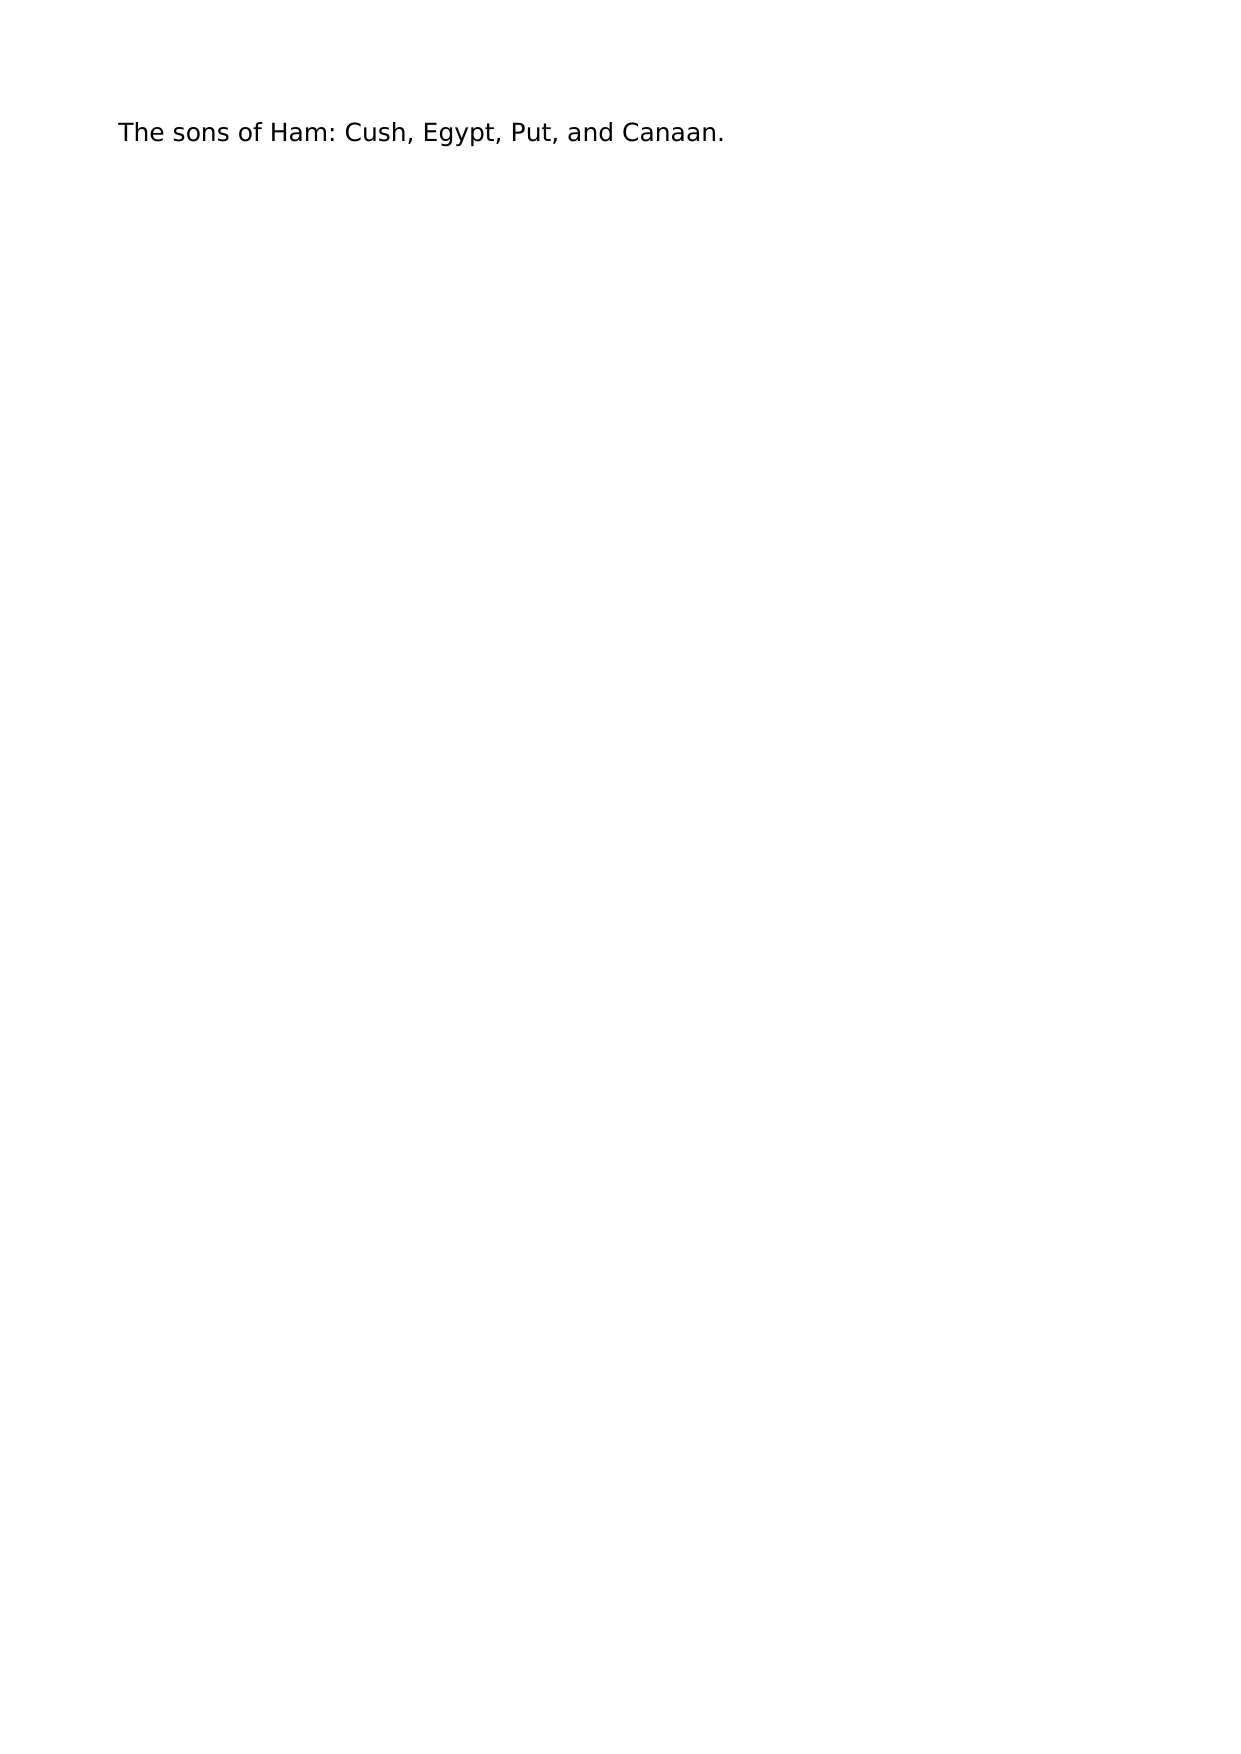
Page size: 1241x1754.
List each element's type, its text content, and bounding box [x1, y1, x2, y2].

text The sons of Ham: Cush, Egypt, Put, and Canaan. [118, 118, 1122, 147]
